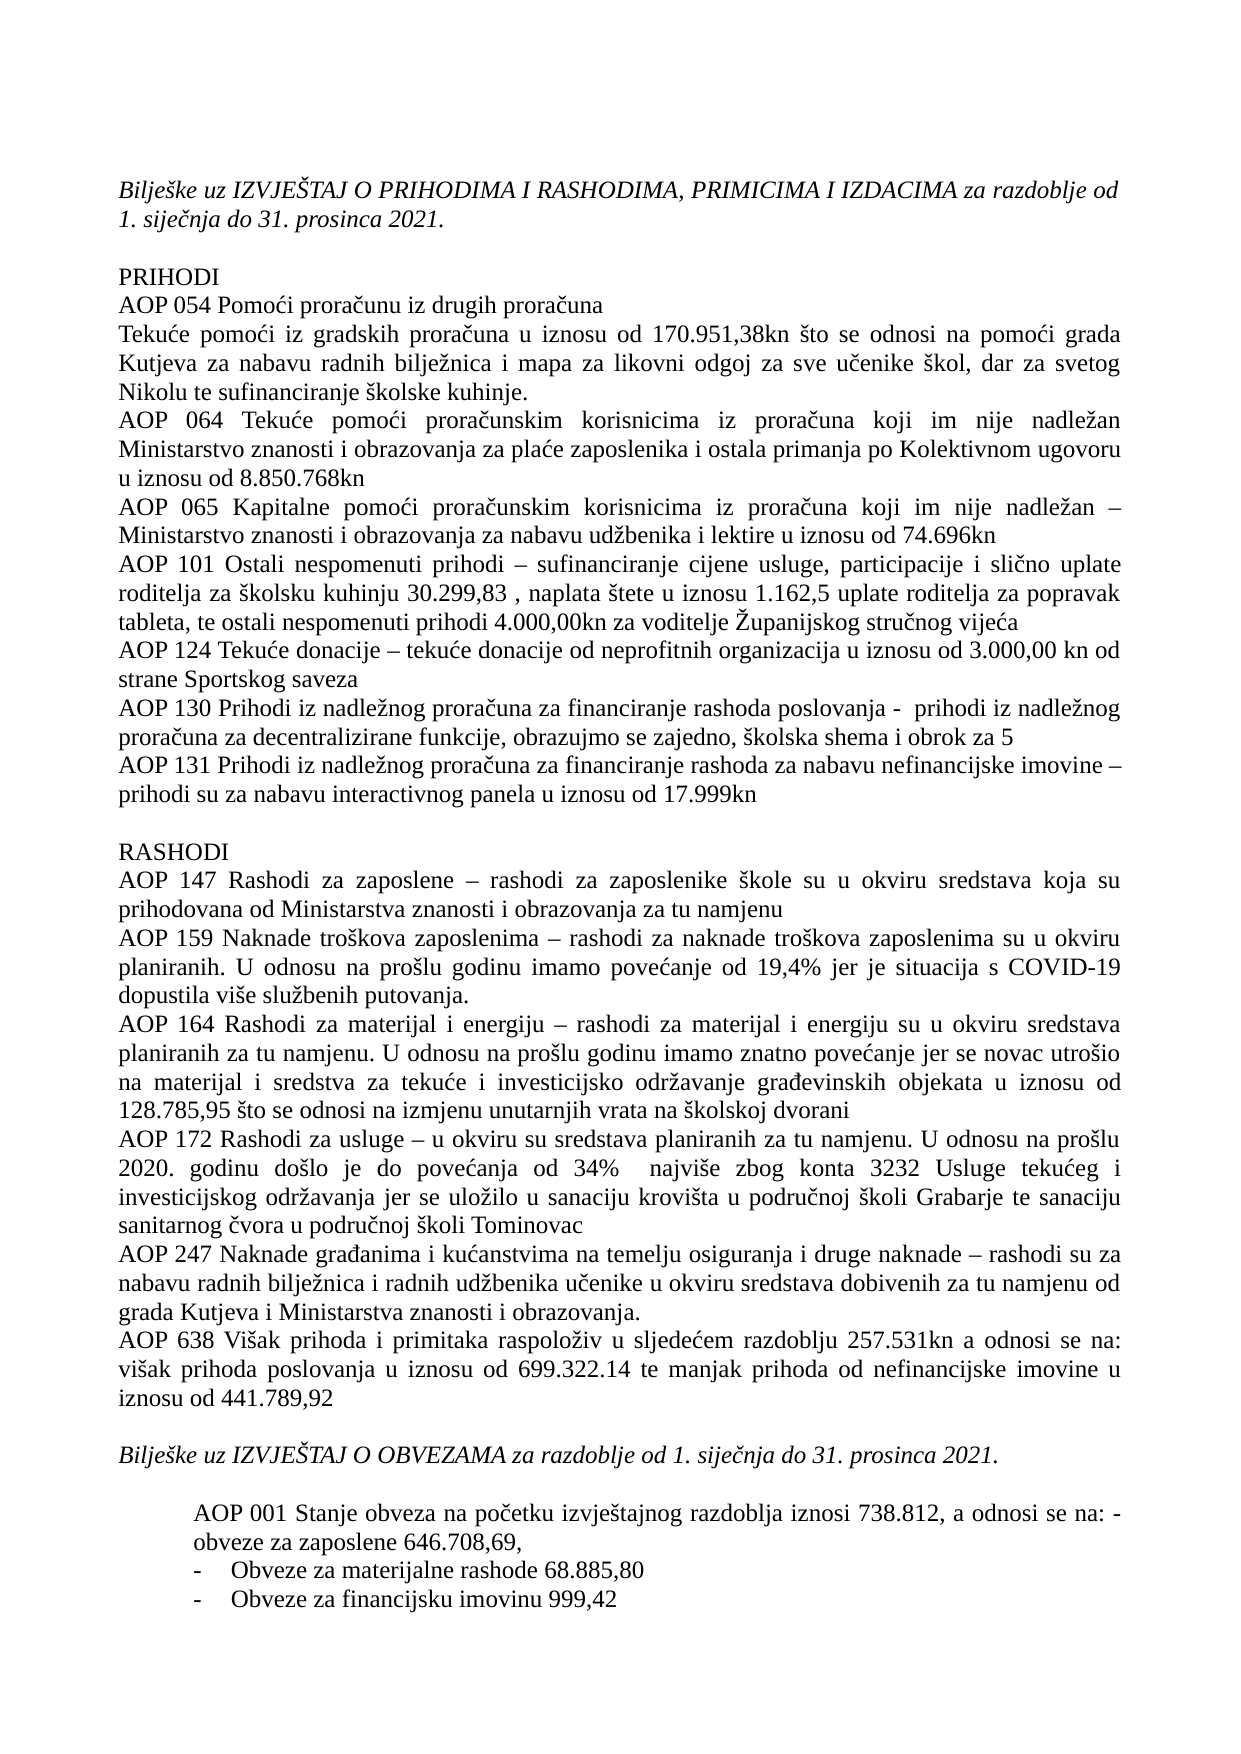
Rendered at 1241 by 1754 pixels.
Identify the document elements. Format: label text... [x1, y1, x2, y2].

text AOP 124 Tekuće donacije – tekuće donacije od neprofitnih organizacija u iznosu od 3.000,00 kn od strane Sportskog saveza [118, 636, 1122, 693]
list Obveze za materijalne rashode 68.885,80 [193, 1556, 1122, 1584]
text Bilješke uz IZVJEŠTAJ O OBVEZAMA za razdoblje od 1. siječnja do 31. prosinca 2021. [118, 1441, 1122, 1469]
text AOP 064 Tekuće pomoći proračunskim korisnicima iz proračuna koji im nije nadležan Ministarstvo znanosti i obrazovanja za plaće zaposlenika i ostala primanja po Kolektivnom ugovoru u iznosu od 8.850.768kn [118, 406, 1122, 492]
text AOP 638 Višak prihoda i primitaka raspoloživ u sljedećem razdoblju 257.531kn a odnosi se na: višak prihoda poslovanja u iznosu od 699.322.14 te manjak prihoda od nefinancijske imovine u iznosu od 441.789,92 [118, 1326, 1122, 1412]
text PRIHODI [118, 262, 1122, 291]
text AOP 101 Ostali nespomenuti prihodi – sufinanciranje cijene usluge, participacije i slično uplate roditelja za školsku kuhinju 30.299,83 , naplata štete u iznosu 1.162,5 uplate roditelja za popravak tableta, te ostali nespomenuti prihodi 4.000,00kn za voditelje Županijskog stručnog vijeća [118, 549, 1122, 636]
text AOP 130 Prihodi iz nadležnog proračuna za financiranje rashoda poslovanja - prihodi iz nadležnog proračuna za decentralizirane funkcije, obrazujmo se zajedno, školska shema i obrok za 5 [118, 693, 1122, 751]
text AOP 131 Prihodi iz nadležnog proračuna za financiranje rashoda za nabavu nefinancijske imovine – prihodi su za nabavu interactivnog panela u iznosu od 17.999kn [118, 751, 1122, 808]
text AOP 147 Rashodi za zaposlene – rashodi za zaposlenike škole su u okviru sredstava koja su prihodovana od Ministarstva znanosti i obrazovanja za tu namjenu [118, 866, 1122, 923]
text AOP 065 Kapitalne pomoći proračunskim korisnicima iz proračuna koji im nije nadležan –Ministarstvo znanosti i obrazovanja za nabavu udžbenika i lektire u iznosu od 74.696kn [118, 492, 1122, 549]
text RASHODI [118, 837, 1122, 866]
text Tekuće pomoći iz gradskih proračuna u iznosu od 170.951,38kn što se odnosi na pomoći grada Kutjeva za nabavu radnih bilježnica i mapa za likovni odgoj za sve učenike škol, dar za svetog Nikolu te sufinanciranje školske kuhinje. [118, 319, 1122, 406]
text Bilješke uz IZVJEŠTAJ O PRIHODIMA I RASHODIMA, PRIMICIMA I IZDACIMA za razdoblje od 1. siječnja do 31. prosinca 2021. [118, 176, 1122, 233]
text AOP 164 Rashodi za materijal i energiju – rashodi za materijal i energiju su u okviru sredstava planiranih za tu namjenu. U odnosu na prošlu godinu imamo znatno povećanje jer se novac utrošio na materijal i sredstva za tekuće i investicijsko održavanje građevinskih objekata u iznosu od 128.785,95 što se odnosi na izmjenu unutarnjih vrata na školskoj dvorani [118, 1009, 1122, 1124]
text AOP 159 Naknade troškova zaposlenima – rashodi za naknade troškova zaposlenima su u okviru planiranih. U odnosu na prošlu godinu imamo povećanje od 19,4% jer je situacija s COVID-19 dopustila više službenih putovanja. [118, 923, 1122, 1009]
list Obveze za financijsku imovinu 999,42 [193, 1584, 1122, 1613]
list AOP 001 Stanje obveza na početku izvještajnog razdoblja iznosi 738.812, a odnosi se na: - obveze za zaposlene 646.708,69, [156, 1498, 1122, 1556]
text AOP 247 Naknade građanima i kućanstvima na temelju osiguranja i druge naknade – rashodi su za nabavu radnih bilježnica i radnih udžbenika učenike u okviru sredstava dobivenih za tu namjenu od grada Kutjeva i Ministarstva znanosti i obrazovanja. [118, 1239, 1122, 1326]
text AOP 054 Pomoći proračunu iz drugih proračuna [118, 291, 1122, 319]
text AOP 172 Rashodi za usluge – u okviru su sredstava planiranih za tu namjenu. U odnosu na prošlu 2020. godinu došlo je do povećanja od 34% najviše zbog konta 3232 Usluge tekućeg i investicijskog održavanja jer se uložilo u sanaciju krovišta u područnoj školi Grabarje te sanaciju sanitarnog čvora u područnoj školi Tominovac [118, 1124, 1122, 1239]
